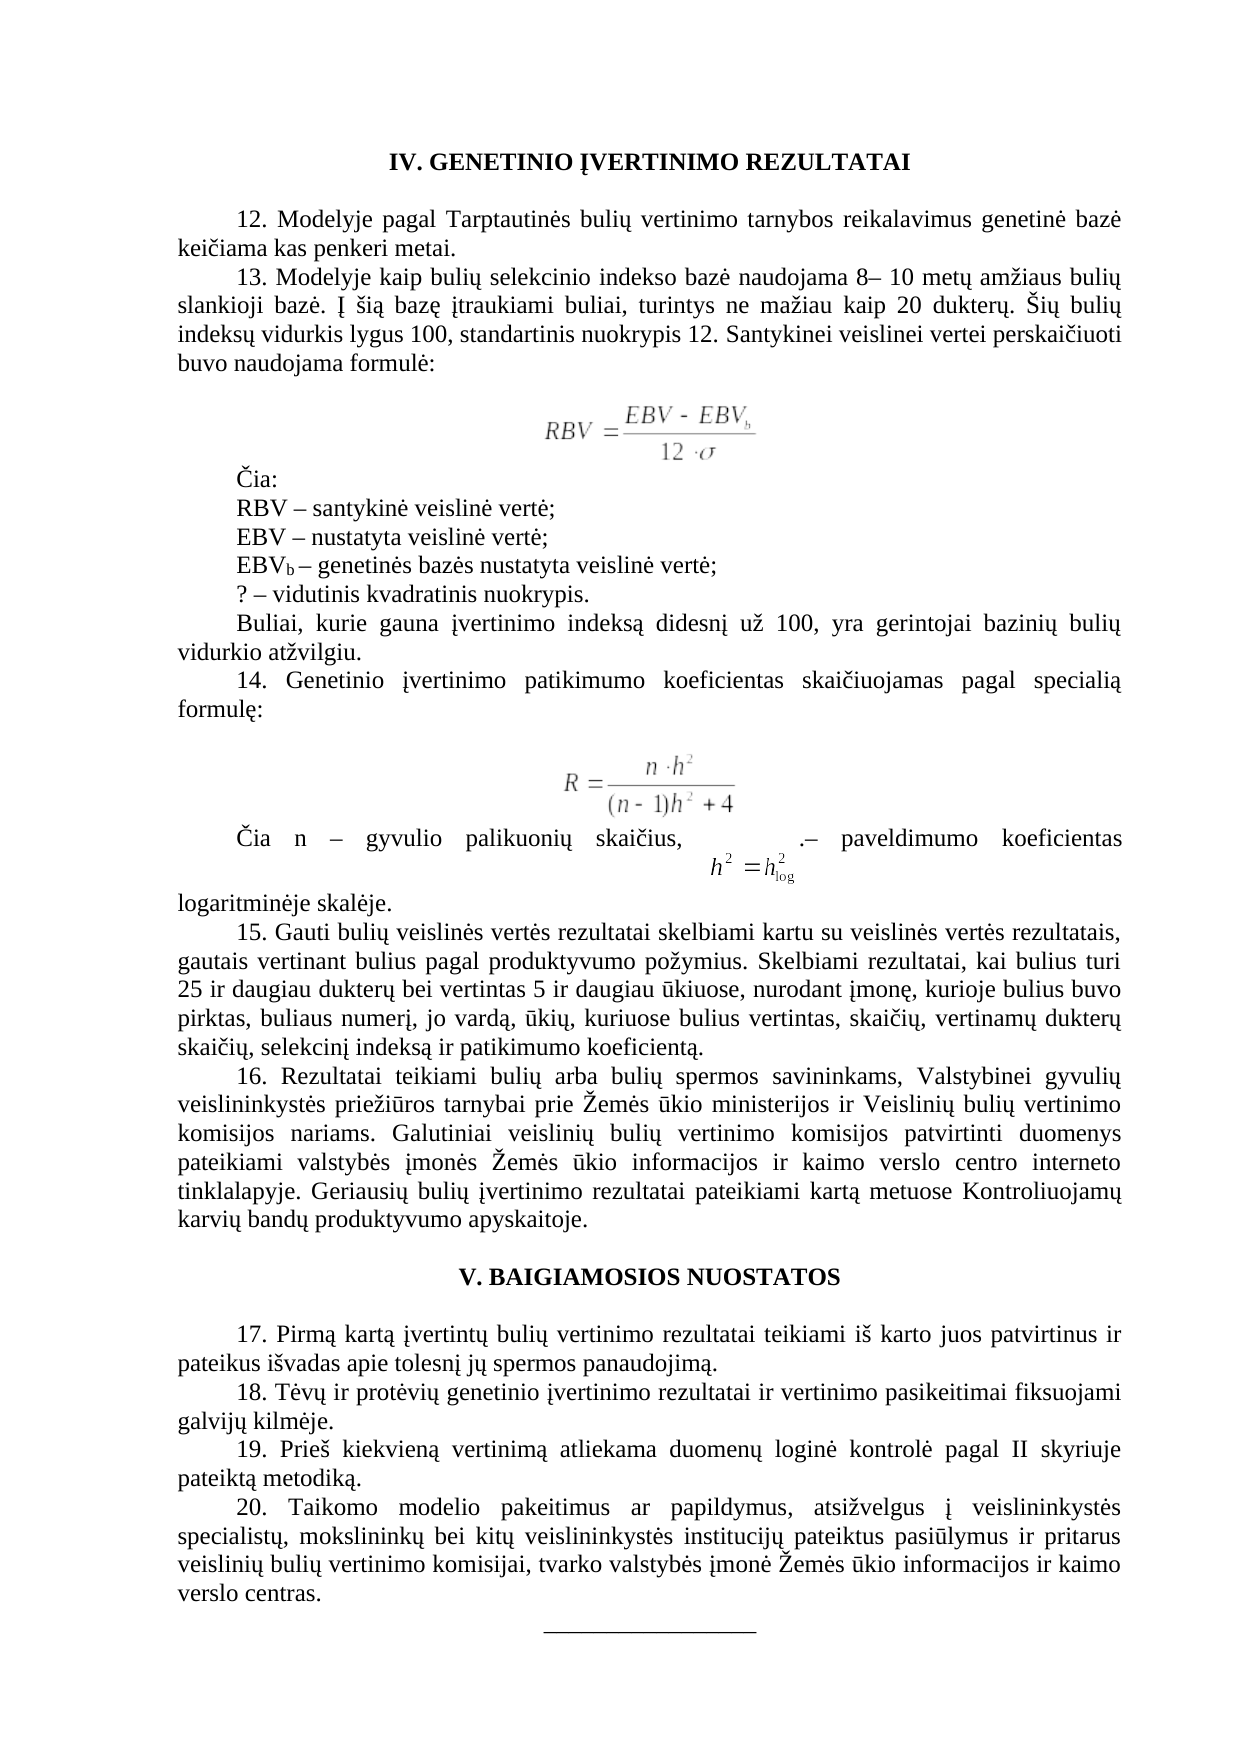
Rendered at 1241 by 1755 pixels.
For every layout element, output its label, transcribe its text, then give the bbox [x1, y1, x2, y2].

text RBV=(EBV–EBV(b))/12*sigma [177, 377, 1122, 464]
text 19. Prieš kiekvieną vertinimą atliekama duomenų loginė kontrolė pagal II skyriuje pateiktą metodiką. [177, 1434, 1122, 1492]
text 14. Genetinio įvertinimo patikimumo koeficientas skaičiuojamas pagal specialią formulę: [177, 665, 1122, 723]
text 16. Rezultatai teikiami bulių arba bulių spermos savininkams, Valstybinei gyvulių veislininkystės priežiūros tarnybai prie Žemės ūkio ministerijos ir Veislinių bulių vertinimo komisijos nariams. Galutiniai veislinių bulių vertinimo komisijos patvirtinti duomenys pateikiami valstybės įmonės Žemės ūkio informacijos ir kaimo verslo centro interneto tinklalapyje. Geriausių bulių įvertinimo rezultatai pateikiami kartą metuose Kontroliuojamų karvių bandų produktyvumo apyskaitoje. [177, 1061, 1122, 1233]
text EBVb – genetinės bazės nustatyta veislinė vertė; [177, 550, 1122, 579]
text 12. Modelyje pagal Tarptautinės bulių vertinimo tarnybos reikalavimus genetinė bazė keičiama kas penkeri metai. [177, 204, 1122, 262]
text Buliai, kurie gauna įvertinimo indeksą didesnį už 100, yra gerintojai bazinių bulių vidurkio atžvilgiu. [177, 608, 1122, 665]
text Čia: [177, 464, 1122, 493]
text 20. Taikomo modelio pakeitimus ar papildymus, atsižvelgus į veislininkystės specialistų, mokslininkų bei kitų veislininkystės institucijų pateiktus pasiūlymus ir pritarus veislinių bulių vertinimo komisijai, tvarko valstybės įmonė Žemės ūkio informacijos ir kaimo verslo centras. [177, 1492, 1122, 1607]
text ?sigma – vidutinis kvadratinis nuokrypis. [177, 579, 1122, 608]
text Čia n – gyvulio palikuonių skaičius, h^2=h^2(log).– paveldimumo koeficientas logaritminėje skalėje. [177, 823, 1122, 917]
text V. BAIGIAMOSIOS NUOSTATOS [177, 1262, 1122, 1291]
text 13. Modelyje kaip bulių selekcinio indekso bazė naudojama 8– 10 metų amžiaus bulių slankioji bazė. Į šią bazę įtraukiami buliai, turintys ne mažiau kaip 20 dukterų. Šių bulių indeksų vidurkis lygus 100, standartinis nuokrypis 12. Santykinei veislinei vertei perskaičiuoti buvo naudojama formulė: [177, 262, 1122, 377]
text EBV – nustatyta veislinė vertė; [177, 522, 1122, 550]
text 18. Tėvų ir protėvių genetinio įvertinimo rezultatai ir vertinimo pasikeitimai fiksuojami galvijų kilmėje. [177, 1377, 1122, 1434]
text R=(n*h^2)/((n–1)*h^2+4) [177, 723, 1122, 823]
text IV. GENETINIO ĮVERTINIMO REZULTATAI [177, 147, 1122, 176]
text _________________ [177, 1607, 1122, 1636]
text RBV – santykinė veislinė vertė; [177, 493, 1122, 522]
text 17. Pirmą kartą įvertintų bulių vertinimo rezultatai teikiami iš karto juos patvirtinus ir pateikus išvadas apie tolesnį jų spermos panaudojimą. [177, 1319, 1122, 1377]
text 15. Gauti bulių veislinės vertės rezultatai skelbiami kartu su veislinės vertės rezultatais, gautais vertinant bulius pagal produktyvumo požymius. Skelbiami rezultatai, kai bulius turi 25 ir daugiau dukterų bei vertintas 5 ir daugiau ūkiuose, nurodant įmonę, kurioje bulius buvo pirktas, buliaus numerį, jo vardą, ūkių, kuriuose bulius vertintas, skaičių, vertinamų dukterų skaičių, selekcinį indeksą ir patikimumo koeficientą. [177, 917, 1122, 1061]
